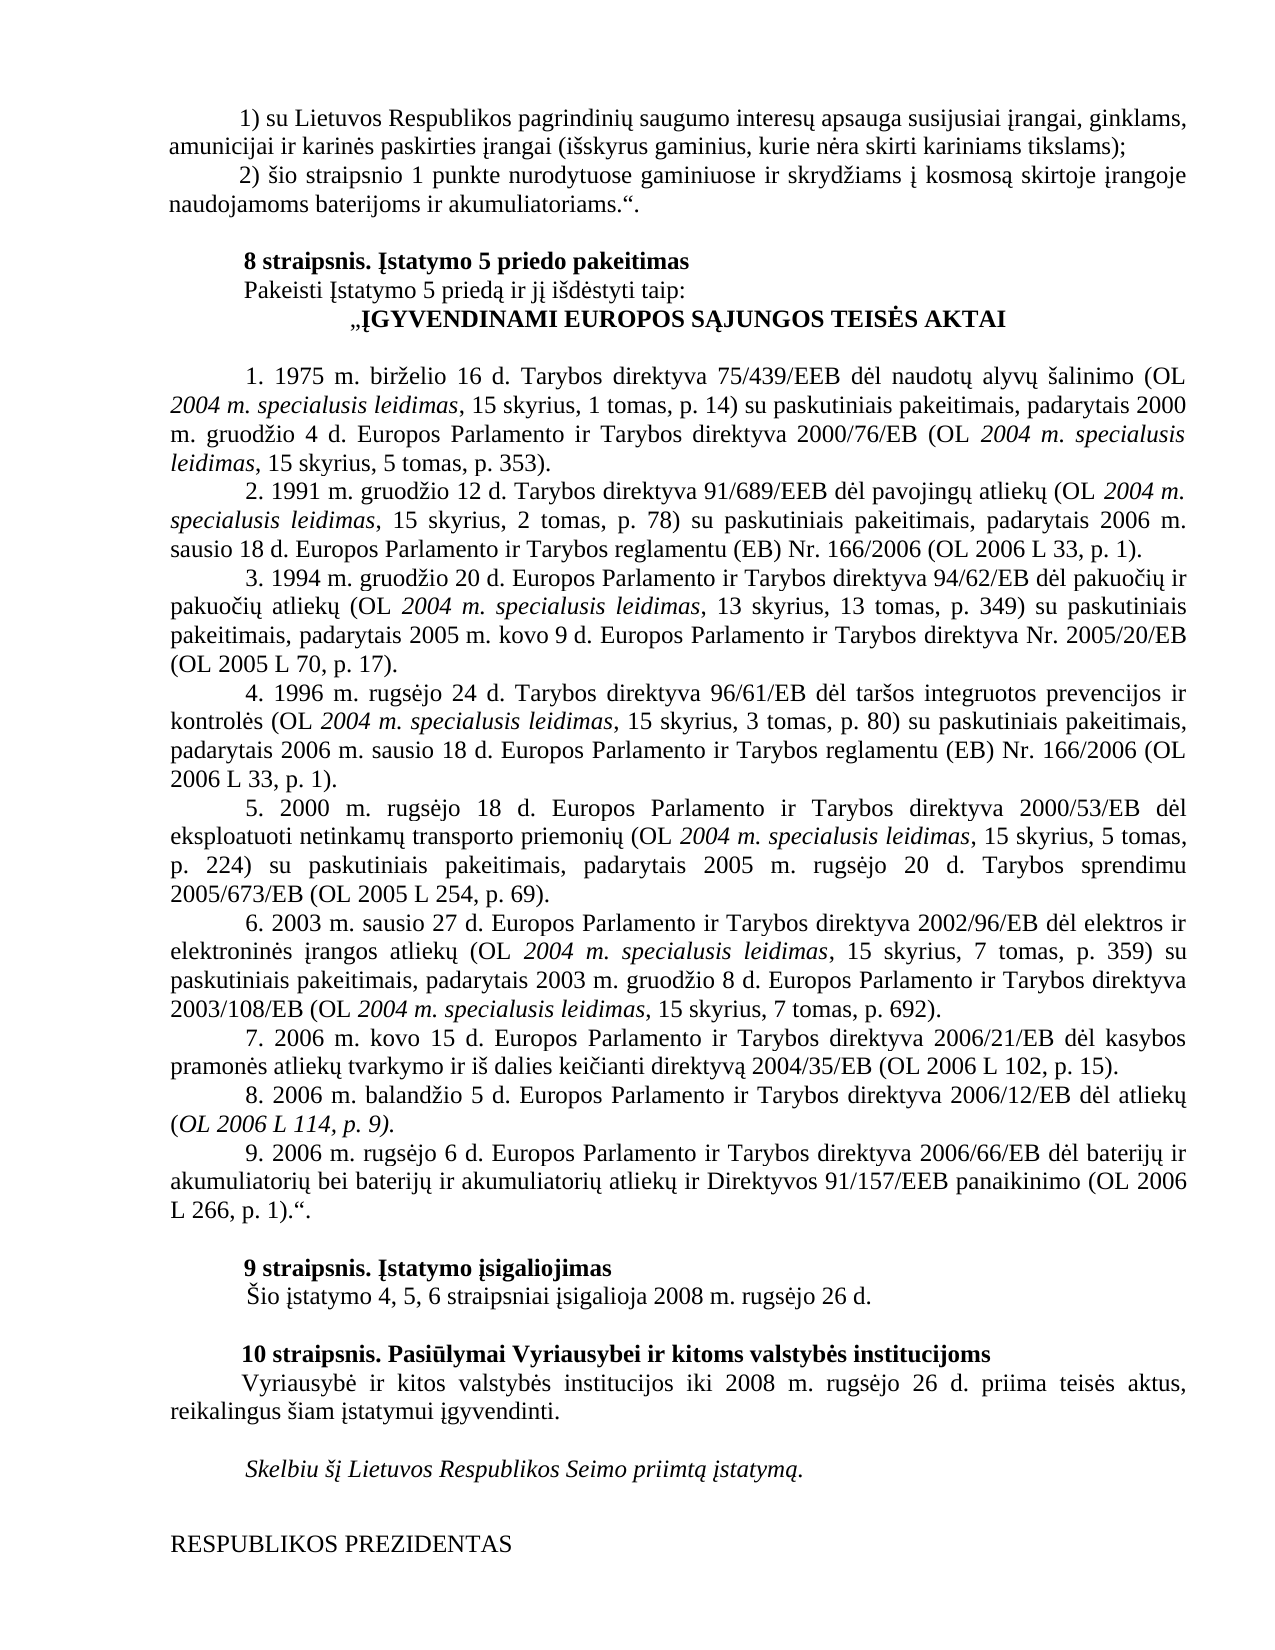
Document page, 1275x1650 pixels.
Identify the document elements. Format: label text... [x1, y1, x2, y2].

text 7. 2006 m. kovo 15 d. Europos Parlamento ir Tarybos direktyva 2006/21/EB dėl kasybos pramonės atliekų tvarkymo ir iš dalies keičianti direktyvą 2004/35/EB (OL 2006 L 102, p. 15). [170, 1023, 1188, 1080]
text 6. 2003 m. sausio 27 d. Europos Parlamento ir Tarybos direktyva 2002/96/EB dėl elektros ir elektroninės įrangos atliekų (OL 2004 m. specialusis leidimas, 15 skyrius, 7 tomas, p. 359) su paskutiniais pakeitimais, padarytais 2003 m. gruodžio 8 d. Europos Parlamento ir Tarybos direktyva 2003/108/EB (OL 2004 m. specialusis leidimas, 15 skyrius, 7 tomas, p. 692). [170, 908, 1188, 1023]
text 4. 1996 m. rugsėjo 24 d. Tarybos direktyva 96/61/EB dėl taršos integruotos prevencijos ir kontrolės (OL 2004 m. specialusis leidimas, 15 skyrius, 3 tomas, p. 80) su paskutiniais pakeitimais, padarytais 2006 m. sausio 18 d. Europos Parlamento ir Tarybos reglamentu (EB) Nr. 166/2006 (OL 2006 L 33, p. 1). [170, 678, 1188, 793]
text Vyriausybė ir kitos valstybės institucijos iki 2008 m. rugsėjo 26 d. priima teisės aktus, reikalingus šiam įstatymui įgyvendinti. [170, 1368, 1188, 1425]
text RESPUBLIKOS PREZIDENTAS [170, 1520, 1188, 1558]
text 8 straipsnis. Įstatymo 5 priedo pakeitimas [169, 246, 1188, 275]
text 2) šio straipsnio 1 punkte nurodytuose gaminiuose ir skrydžiams į kosmosą skirtoje įrangoje naudojamoms baterijoms ir akumuliatoriams.“. [169, 160, 1188, 218]
text 3. 1994 m. gruodžio 20 d. Europos Parlamento ir Tarybos direktyva 94/62/EB dėl pakuočių ir pakuočių atliekų (OL 2004 m. specialusis leidimas, 13 skyrius, 13 tomas, p. 349) su paskutiniais pakeitimais, padarytais 2005 m. kovo 9 d. Europos Parlamento ir Tarybos direktyva Nr. 2005/20/EB (OL 2005 L 70, p. 17). [170, 563, 1188, 678]
text Šio įstatymo 4, 5, 6 straipsniai įsigalioja 2008 m. rugsėjo 26 d. [169, 1281, 1188, 1310]
text 10 straipsnis. Pasiūlymai Vyriausybei ir kitoms valstybės institucijoms [170, 1339, 1188, 1368]
text 8. 2006 m. balandžio 5 d. Europos Parlamento ir Tarybos direktyva 2006/12/EB dėl atliekų (OL 2006 L 114, p. 9). [170, 1080, 1188, 1138]
text 2. 1991 m. gruodžio 12 d. Tarybos direktyva 91/689/EEB dėl pavojingų atliekų (OL 2004 m. specialusis leidimas, 15 skyrius, 2 tomas, p. 78) su paskutiniais pakeitimais, padarytais 2006 m. sausio 18 d. Europos Parlamento ir Tarybos reglamentu (EB) Nr. 166/2006 (OL 2006 L 33, p. 1). [170, 476, 1188, 563]
text 1) su Lietuvos Respublikos pagrindinių saugumo interesų apsauga susijusiai įrangai, ginklams, amunicijai ir karinės paskirties įrangai (išskyrus gaminius, kurie nėra skirti kariniams tikslams); [169, 103, 1188, 160]
text 1. 1975 m. birželio 16 d. Tarybos direktyva 75/439/EEB dėl naudotų alyvų šalinimo (OL 2004 m. specialusis leidimas, 15 skyrius, 1 tomas, p. 14) su paskutiniais pakeitimais, padarytais 2000 m. gruodžio 4 d. Europos Parlamento ir Tarybos direktyva 2000/76/EB (OL 2004 m. specialusis leidimas, 15 skyrius, 5 tomas, p. 353). [170, 361, 1188, 476]
text Skelbiu šį Lietuvos Respublikos Seimo priimtą įstatymą. [170, 1454, 1188, 1483]
text 5. 2000 m. rugsėjo 18 d. Europos Parlamento ir Tarybos direktyva 2000/53/EB dėl eksploatuoti netinkamų transporto priemonių (OL 2004 m. specialusis leidimas, 15 skyrius, 5 tomas, p. 224) su paskutiniais pakeitimais, padarytais 2005 m. rugsėjo 20 d. Tarybos sprendimu 2005/673/EB (OL 2005 L 254, p. 69). [170, 793, 1188, 908]
text 9 straipsnis. Įstatymo įsigaliojimas [169, 1253, 1188, 1281]
text Pakeisti Įstatymo 5 priedą ir jį išdėstyti taip: [169, 275, 1188, 304]
text „ĮGYVENDINAMI EUROPOS SĄJUNGOS TEISĖS AKTAI [169, 304, 1188, 333]
text 9. 2006 m. rugsėjo 6 d. Europos Parlamento ir Tarybos direktyva 2006/66/EB dėl baterijų ir akumuliatorių bei baterijų ir akumuliatorių atliekų ir Direktyvos 91/157/EEB panaikinimo (OL 2006 L 266, p. 1).“. [170, 1138, 1188, 1224]
